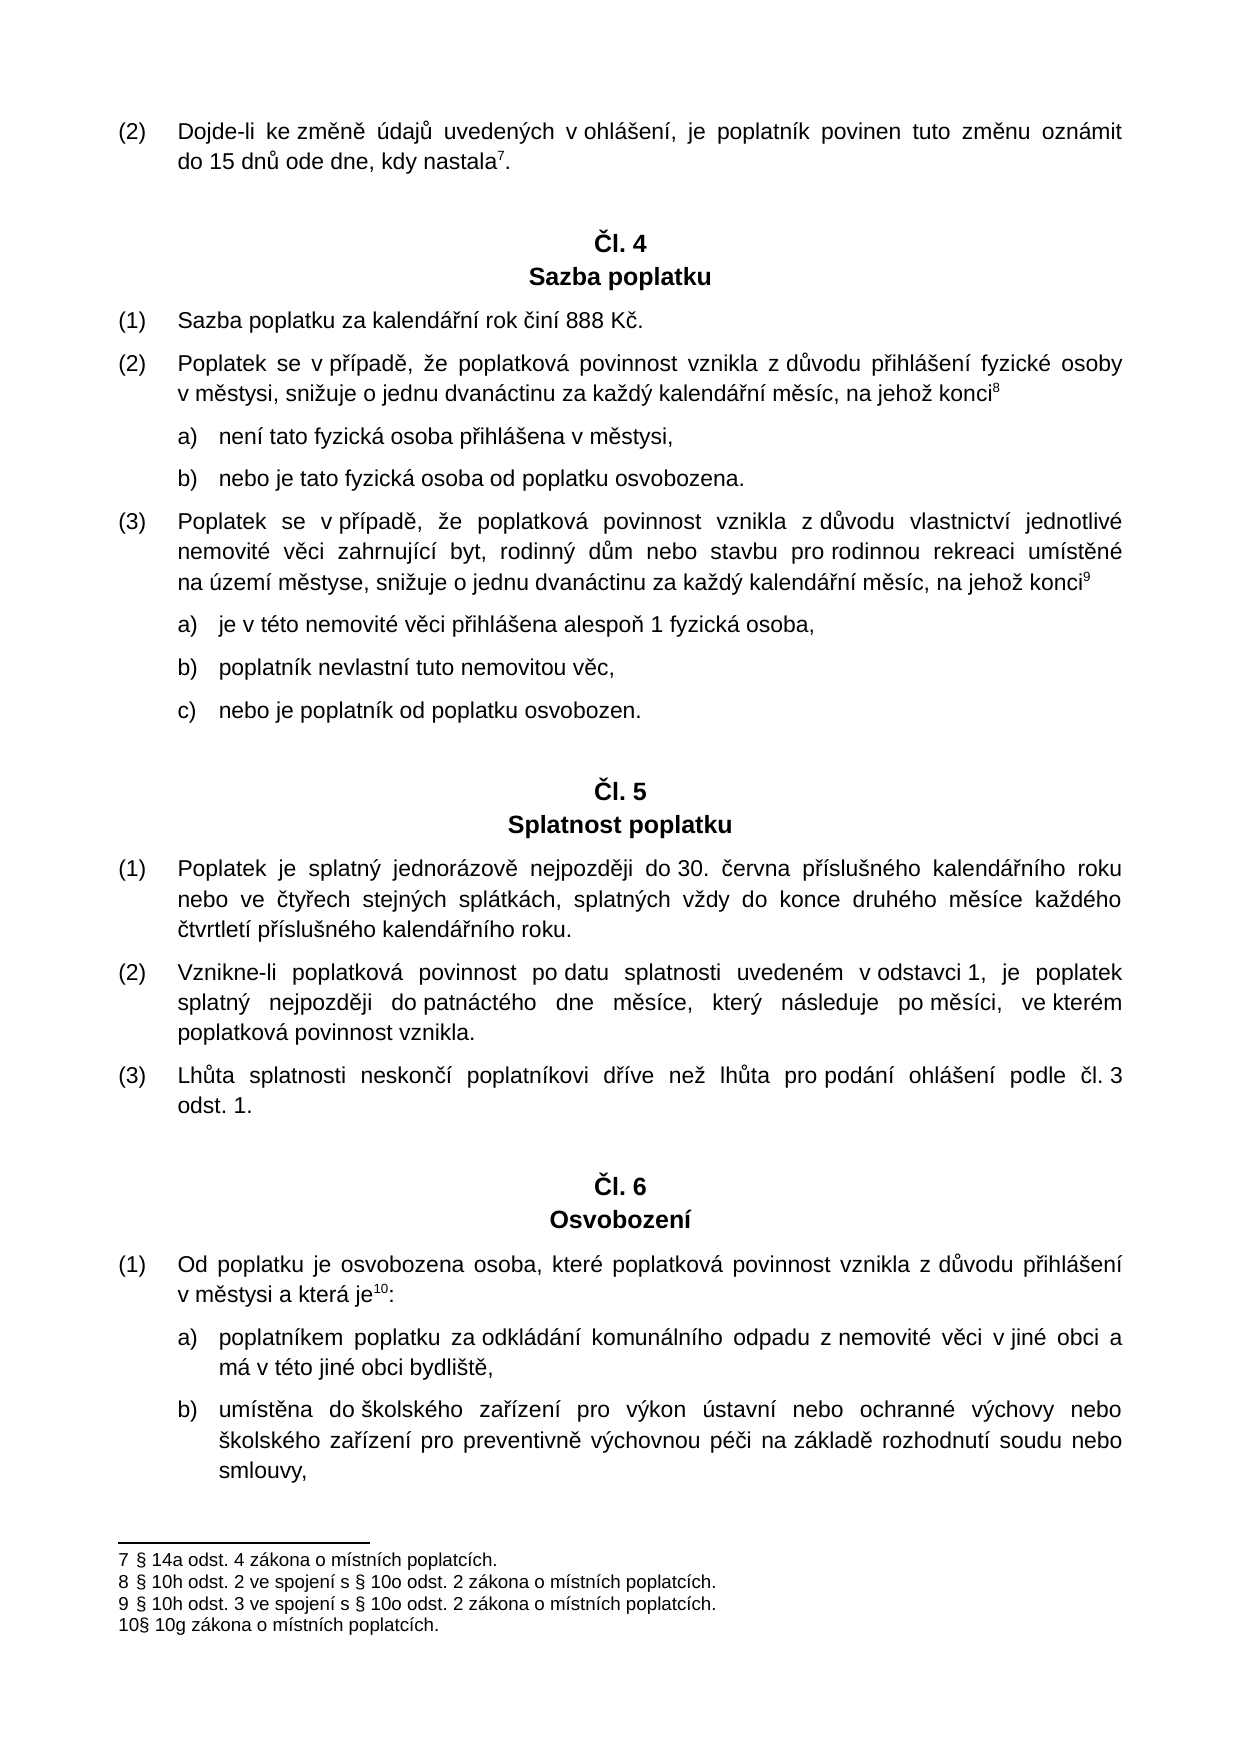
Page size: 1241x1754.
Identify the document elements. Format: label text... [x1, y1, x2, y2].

list Poplatek je splatný jednorázově nejpozději do 30. června příslušného kalendářního roku nebo ve čtyřech stejných splátkách, splatných vždy do konce druhého měsíce každého čtvrtletí příslušného kalendářního roku. [118, 855, 1122, 942]
list Vznikne-li poplatková povinnost po datu splatnosti uvedeném v odstavci 1, je poplatek splatný nejpozději do patnáctého dne měsíce, který následuje po měsíci, ve kterém poplatková povinnost vznikla. [118, 958, 1122, 1045]
list poplatník nevlastní tuto nemovitou věc, [177, 654, 1122, 680]
list Poplatek se v případě, že poplatková povinnost vznikla z důvodu vlastnictví jednotlivé nemovité věci zahrnující byt, rodinný dům nebo stavbu pro rodinnou rekreaci umístěné na území městyse, snižuje o jednu dvanáctinu za každý kalendářní měsíc, na jehož konci [118, 508, 1122, 595]
list Poplatek se v případě, že poplatková povinnost vznikla z důvodu přihlášení fyzické osoby v městysi, snižuje o jednu dvanáctinu za každý kalendářní měsíc, na jehož konci [118, 350, 1122, 406]
list Od poplatku je osvobozena osoba, které poplatková povinnost vznikla z důvodu přihlášení v městysi a která je: [118, 1251, 1122, 1307]
subtitle Čl. 6 Osvobození [118, 1172, 1122, 1234]
list není tato fyzická osoba přihlášena v městysi, [177, 423, 1122, 449]
list Dojde-li ke změně údajů uvedených v ohlášení, je poplatník povinen tuto změnu oznámit do 15 dnů ode dne, kdy nastala. [118, 118, 1122, 175]
list umístěna do školského zařízení pro výkon ústavní nebo ochranné výchovy nebo školského zařízení pro preventivně výchovnou péči na základě rozhodnutí soudu nebo smlouvy, [177, 1396, 1122, 1483]
subtitle Čl. 4 Sazba poplatku [118, 228, 1122, 290]
subtitle Čl. 5 Splatnost poplatku [118, 777, 1122, 839]
list nebo je tato fyzická osoba od poplatku osvobozena. [177, 465, 1122, 492]
list § 10h odst. 3 ve spojení s § 10o odst. 2 zákona o místních poplatcích. [118, 1592, 1122, 1614]
list § 10g zákona o místních poplatcích. [118, 1614, 1122, 1635]
list § 14a odst. 4 zákona o místních poplatcích. [118, 1549, 1122, 1571]
list nebo je poplatník od poplatku osvobozen. [177, 697, 1122, 723]
list poplatníkem poplatku za odkládání komunálního odpadu z nemovité věci v jiné obci a má v této jiné obci bydliště, [177, 1323, 1122, 1380]
list je v této nemovité věci přihlášena alespoň 1 fyzická osoba, [177, 611, 1122, 638]
list Lhůta splatnosti neskončí poplatníkovi dříve než lhůta pro podání ohlášení podle čl. 3 odst. 1. [118, 1062, 1122, 1118]
list Sazba poplatku za kalendářní rok činí 888 Kč. [118, 307, 1122, 333]
list § 10h odst. 2 ve spojení s § 10o odst. 2 zákona o místních poplatcích. [118, 1571, 1122, 1592]
